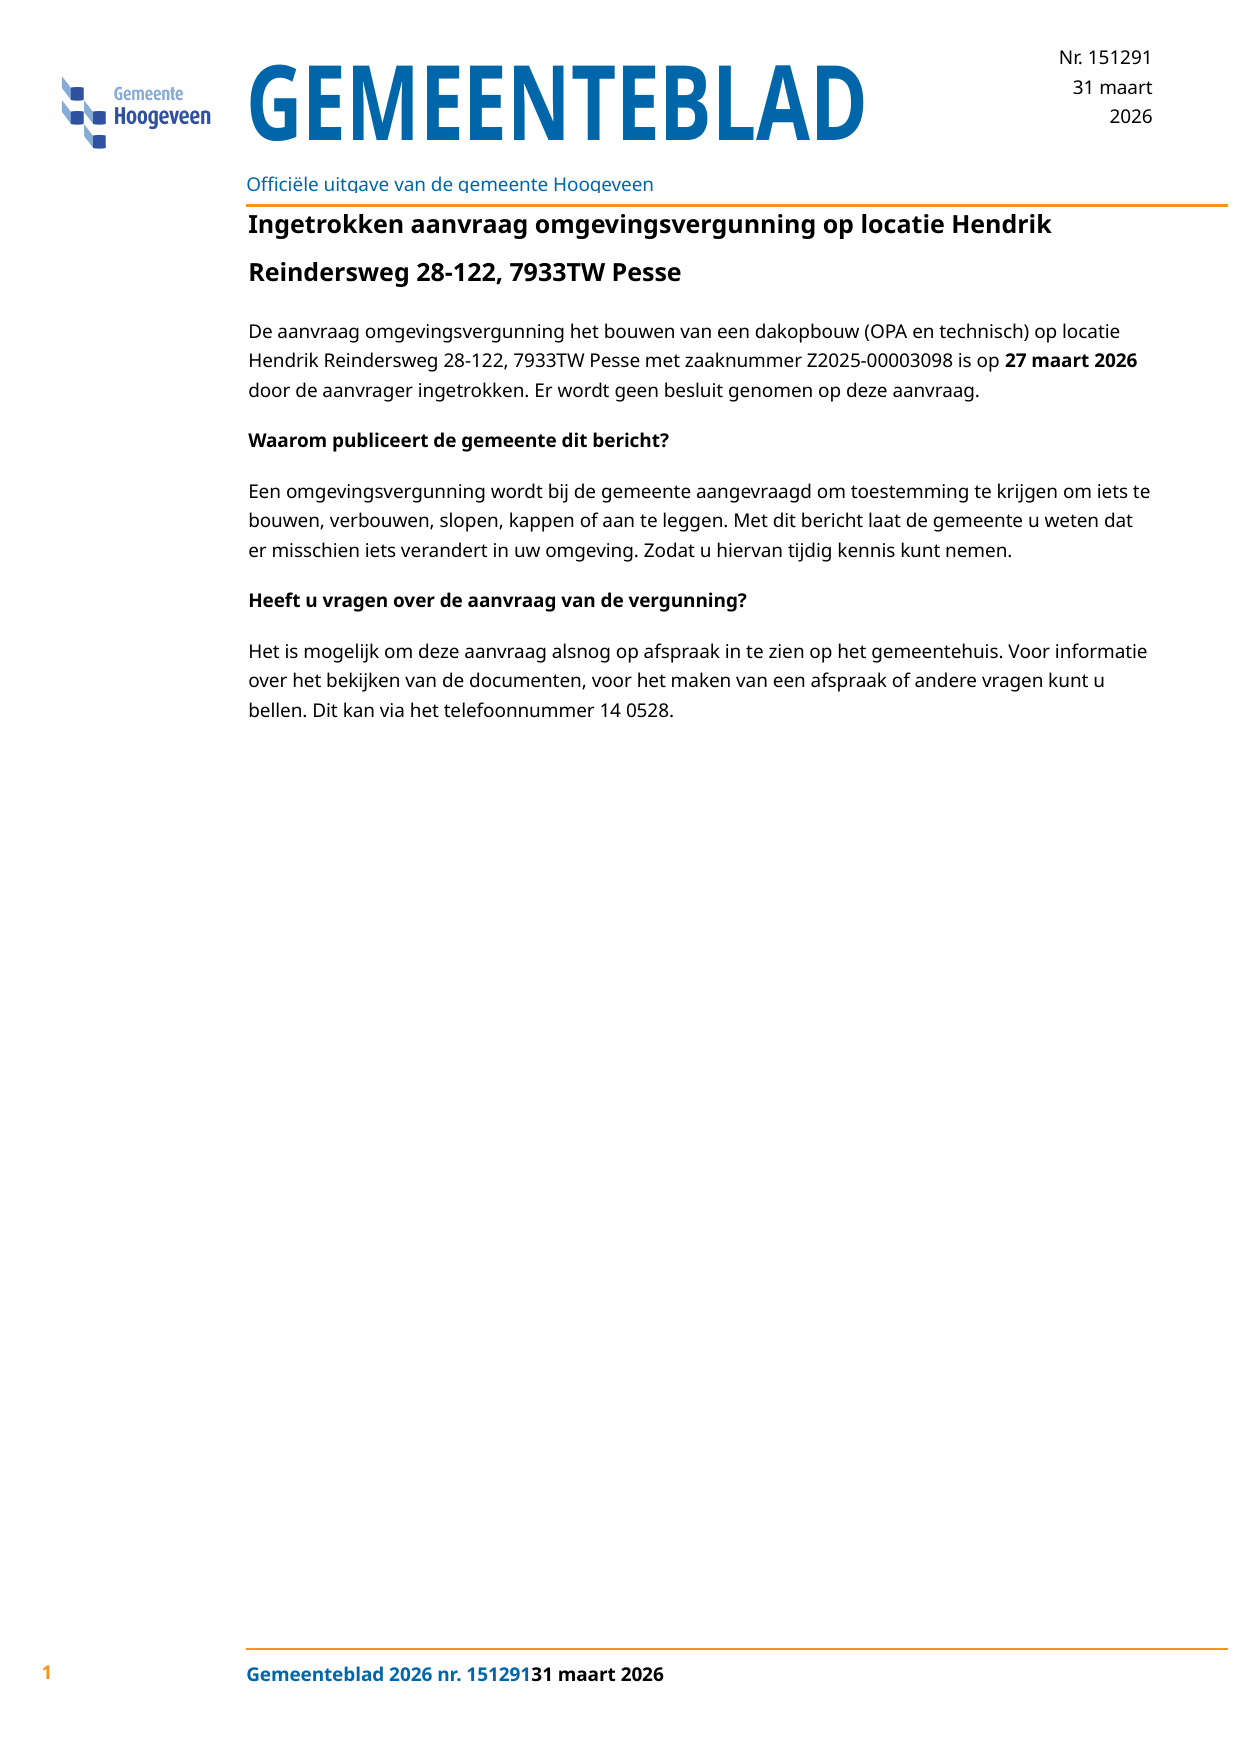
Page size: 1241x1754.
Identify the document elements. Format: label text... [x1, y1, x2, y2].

text De aanvraag omgevingsvergunning het bouwen van een dakopbouw (OPA en technisch) op locatie Hendrik Reindersweg 28-122, 7933TW Pesse met zaaknummer Z2025-00003098 is op 27 maart 2026 door de aanvrager ingetrokken. Er wordt geen besluit genomen op deze aanvraag. [248, 318, 1152, 403]
text Een omgevingsvergunning wordt bij de gemeente aangevraagd om toestemming te krijgen om iets te bouwen, verbouwen, slopen, kappen of aan te leggen. Met dit bericht laat de gemeente u weten dat er misschien iets verandert in uw omgeving. Zodat u hiervan tijdig kennis kunt nemen. [248, 478, 1152, 563]
text Ingetrokken aanvraag omgevingsvergunning op locatie Hendrik Reindersweg 28-122, 7933TW Pesse [248, 207, 1152, 288]
text Waarom publiceert de gemeente dit bericht? [248, 427, 1152, 453]
text Heeft u vragen over de aanvraag van de vergunning? [248, 587, 1152, 613]
picture [41, 47, 231, 172]
text Het is mogelijk om deze aanvraag alsnog op afspraak in te zien op het gemeentehuis. Voor informatie over het bekijken van de documenten, voor het maken van een afspraak of andere vragen kunt u bellen. Dit kan via het telefoonnummer 14 0528. [248, 638, 1152, 723]
